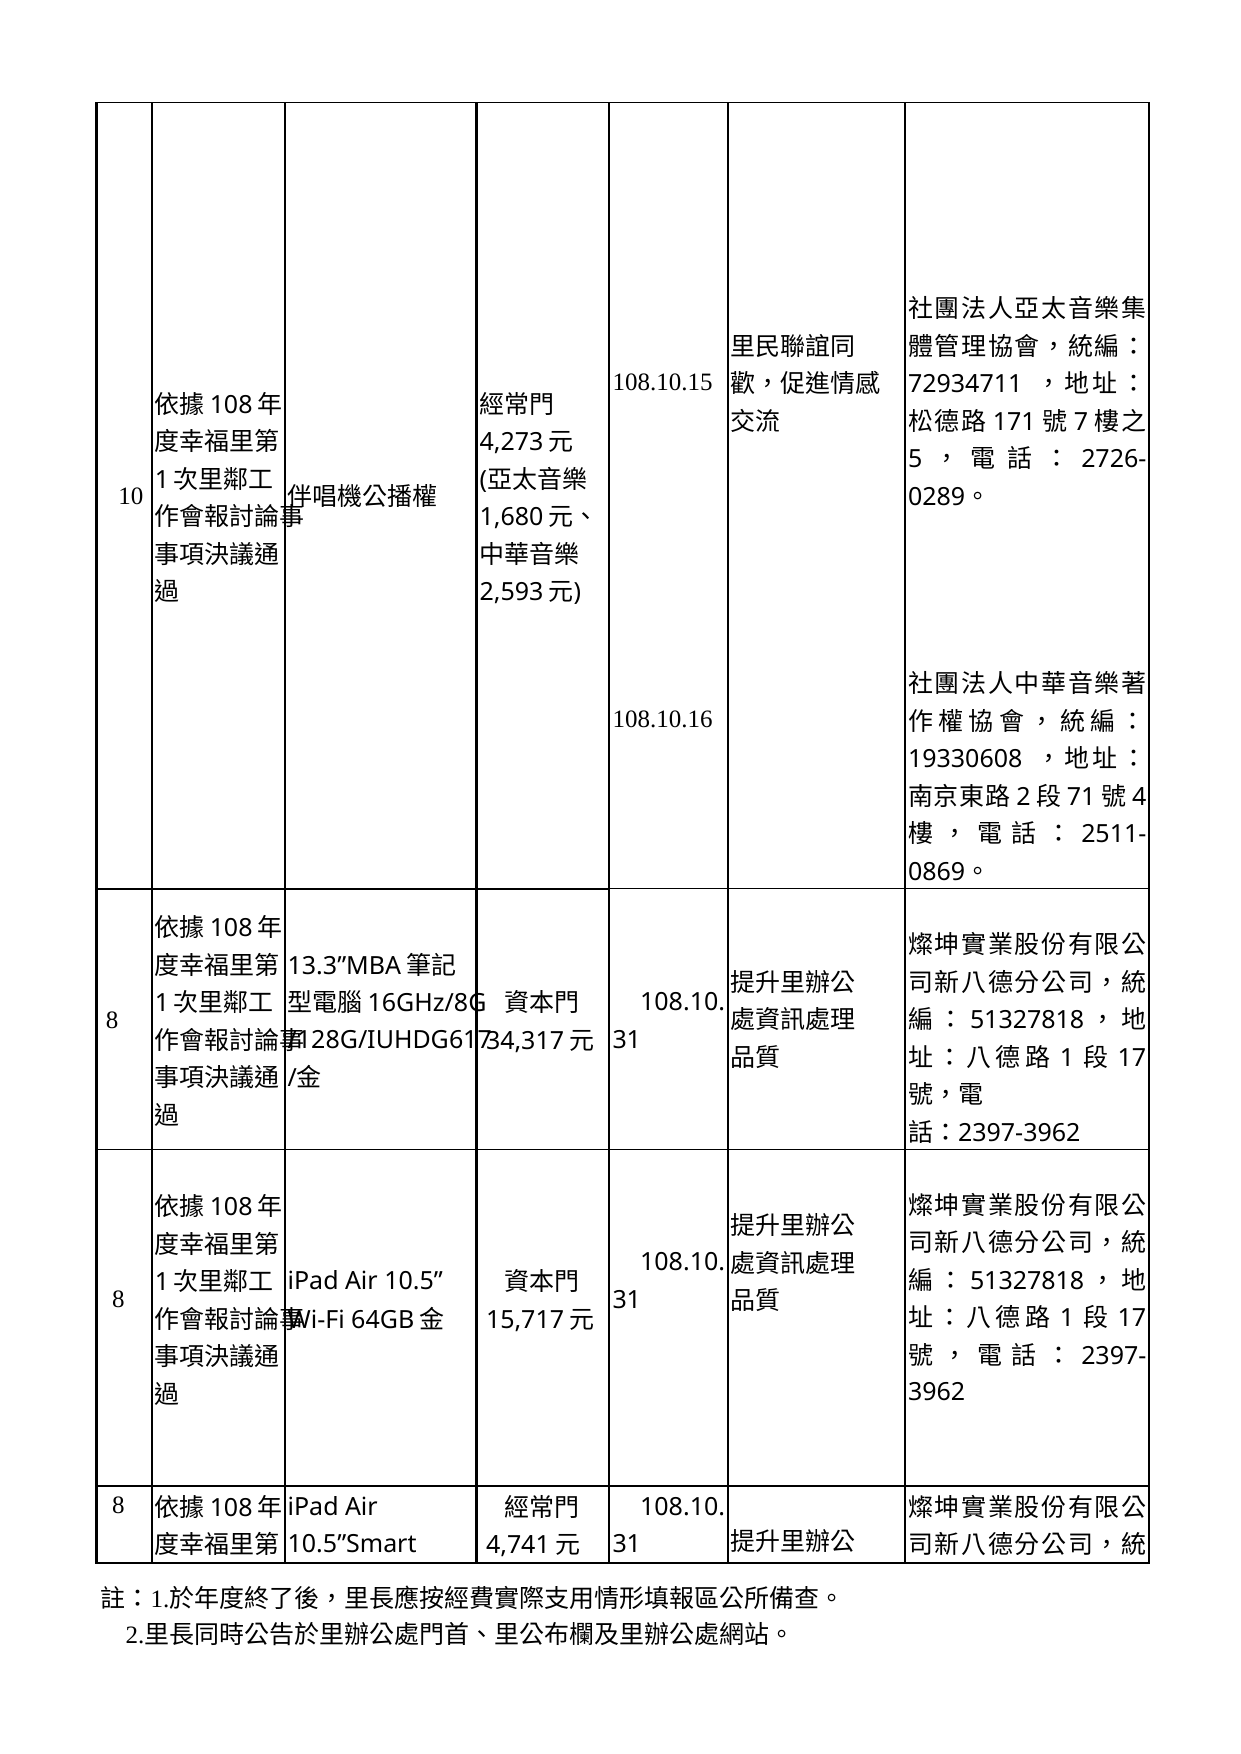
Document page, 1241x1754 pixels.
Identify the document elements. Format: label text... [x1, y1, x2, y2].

table_cell 8 [98, 890, 151, 1149]
table_cell iPad Air 10.5” Wi-Fi 64GB金 [286, 1150, 475, 1484]
table_cell iPad Air 10.5”Smart Keyboard-繁中 [286, 1487, 475, 1562]
table_cell 提升里辦公 處資訊處理 品質 [729, 889, 904, 1149]
table_cell 依據108年 度幸福里第 1次里鄰工 作會報討論事 事項決議通 過 [153, 103, 284, 888]
table_cell 提升里辦公 [729, 1487, 904, 1562]
table_cell 8 [98, 1487, 151, 1562]
table_cell 108.10.31 [610, 1487, 727, 1562]
table_cell 伴唱機公播權 [286, 103, 475, 888]
table_cell 里民聯誼同歡，促進情感交流 [729, 103, 904, 888]
table_cell 經常門 4,741元 [478, 1487, 608, 1562]
table_cell 8 [98, 1150, 151, 1484]
table_cell 資本門 34,317元 [478, 890, 608, 1149]
table_cell 13.3”MBA筆記 型電腦16GHz/8G /128G/IUHDG617 /金 [286, 890, 475, 1149]
table_cell 108.10.15 108.10.16 [610, 103, 727, 888]
table_cell 經常門 4,273元 (亞太音樂 1,680元、 中華音樂 2,593元) [478, 103, 608, 888]
table_cell 依據108年 度幸福里第 1次里鄰工 作會報討論事 事項決議通 過 [153, 1150, 284, 1484]
table_cell 108.10.31 [610, 889, 727, 1149]
table_cell 燦坤實業股份有限公司新八德分公司，統編：51327818，地址：八德路1段17號，電話：2397-3962 [906, 1150, 1148, 1484]
table_cell 燦坤實業股份有限公司新八德分公司，統編：51327818，地址：八德路1段17號，電 話：2397-3962 [906, 889, 1148, 1149]
table_cell 依據108年 度幸福里第 1次里鄰工 作會報討論事 事項決議通 過 [153, 890, 284, 1149]
table_cell 資本門 15,717元 [478, 1150, 608, 1484]
table_cell 108.10.31 [610, 1150, 727, 1484]
table_cell 社團法人亞太音樂集體管理協會，統編：72934711 ，地址：松德路171號7樓之5，電話：2726-0289。 社團法人中華音樂著作權協會，統編：19330608 ，地址：南京東路2段71號4樓，電話：2511-0869。 [906, 103, 1148, 888]
table_cell 10 [98, 103, 151, 888]
table_cell 依據108年 度幸福里第 1次里鄰工 作會報討論事 事項決議通 過 [153, 1487, 284, 1562]
table_cell 提升里辦公 處資訊處理 品質 [729, 1150, 904, 1484]
table_cell 燦坤實業股份有限公司新八德分公司，統 [906, 1487, 1148, 1562]
